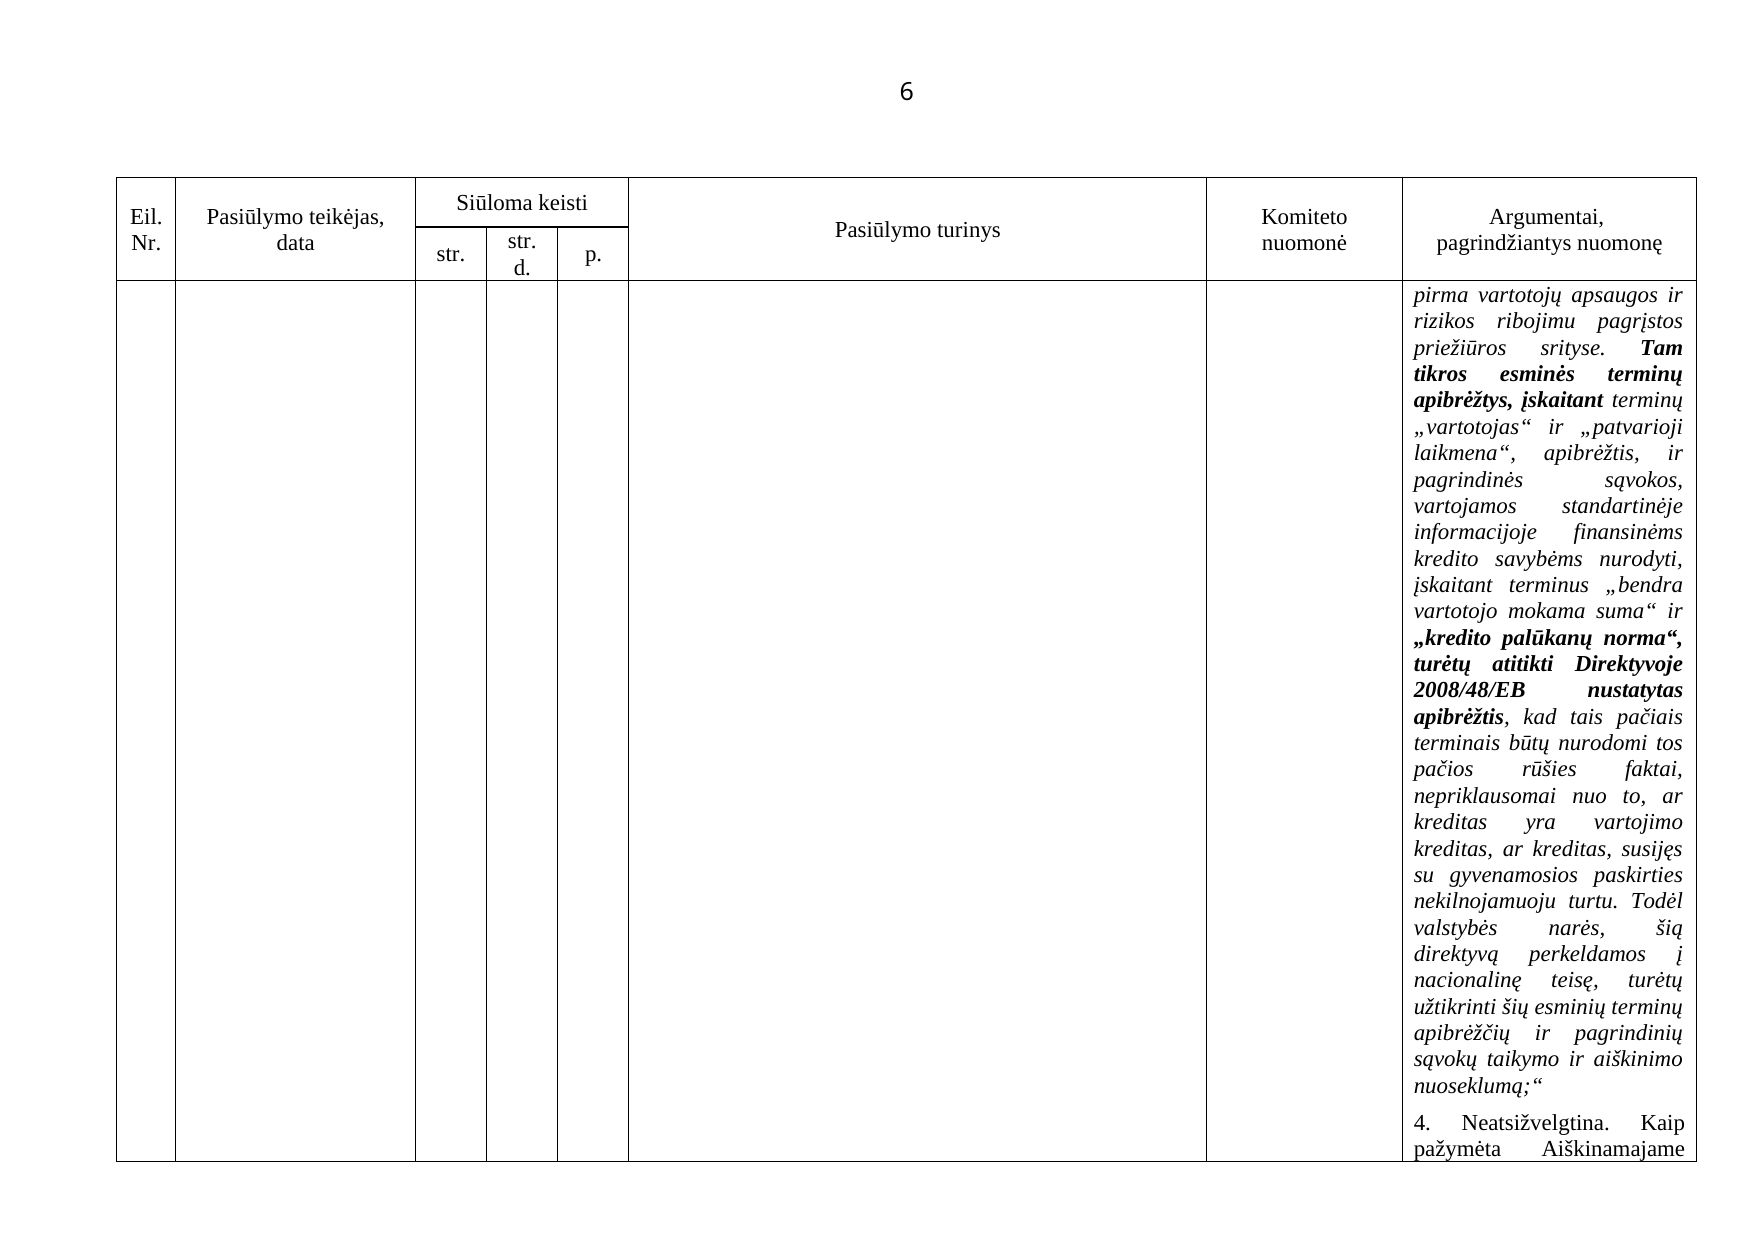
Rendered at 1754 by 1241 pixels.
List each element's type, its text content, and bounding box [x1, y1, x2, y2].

table_cell str. [416, 228, 486, 280]
table_cell [176, 281, 415, 1161]
table_cell [629, 281, 1206, 1161]
table_cell str. d. [487, 228, 557, 280]
table_cell [117, 281, 175, 1161]
table_cell [416, 281, 486, 1161]
table_header Komiteto nuomonė [1207, 178, 1402, 280]
table_header Siūloma keisti [416, 178, 628, 226]
table_header Eil. Nr. [117, 178, 175, 280]
table_header Pasiūlymo teikėjas, data [176, 178, 415, 280]
table_header Argumentai, pagrindžiantys nuomonę [1403, 178, 1696, 280]
table_header Pasiūlymo turinys [629, 178, 1206, 280]
table_cell pirma vartotojų apsaugos ir rizikos ribojimu pagrįstos priežiūros srityse. Tam tikros esminės terminų apibrėžtys, įskaitant terminų „vartotojas“ ir „patvarioji laikmena“, apibrėžtis, ir pagrindinės sąvokos, vartojamos standartinėje informacijoje finansinėms kredito savybėms nurodyti, įskaitant terminus „bendra vartotojo mokama suma“ ir „kredito palūkanų norma“, turėtų atitikti Direktyvoje 2008/48/EB nustatytas apibrėžtis, kad tais pačiais terminais būtų nurodomi tos pačios rūšies faktai, nepriklausomai nuo to, ar kreditas yra vartojimo kreditas, ar kreditas, susijęs su gyvenamosios paskirties nekilnojamuoju turtu. Todėl valstybės narės, šią direktyvą perkeldamos į nacionalinę teisę, turėtų užtikrinti šių esminių terminų apibrėžčių ir pagrindinių sąvokų taikymo ir aiškinimo nuoseklumą;“ 4. Neatsižvelgtina. Kaip pažymėta Aiškinamajame [1403, 281, 1696, 1161]
table_cell [487, 281, 557, 1161]
table_cell [558, 281, 628, 1161]
table_cell p. [558, 228, 628, 280]
table_cell [1207, 281, 1402, 1161]
